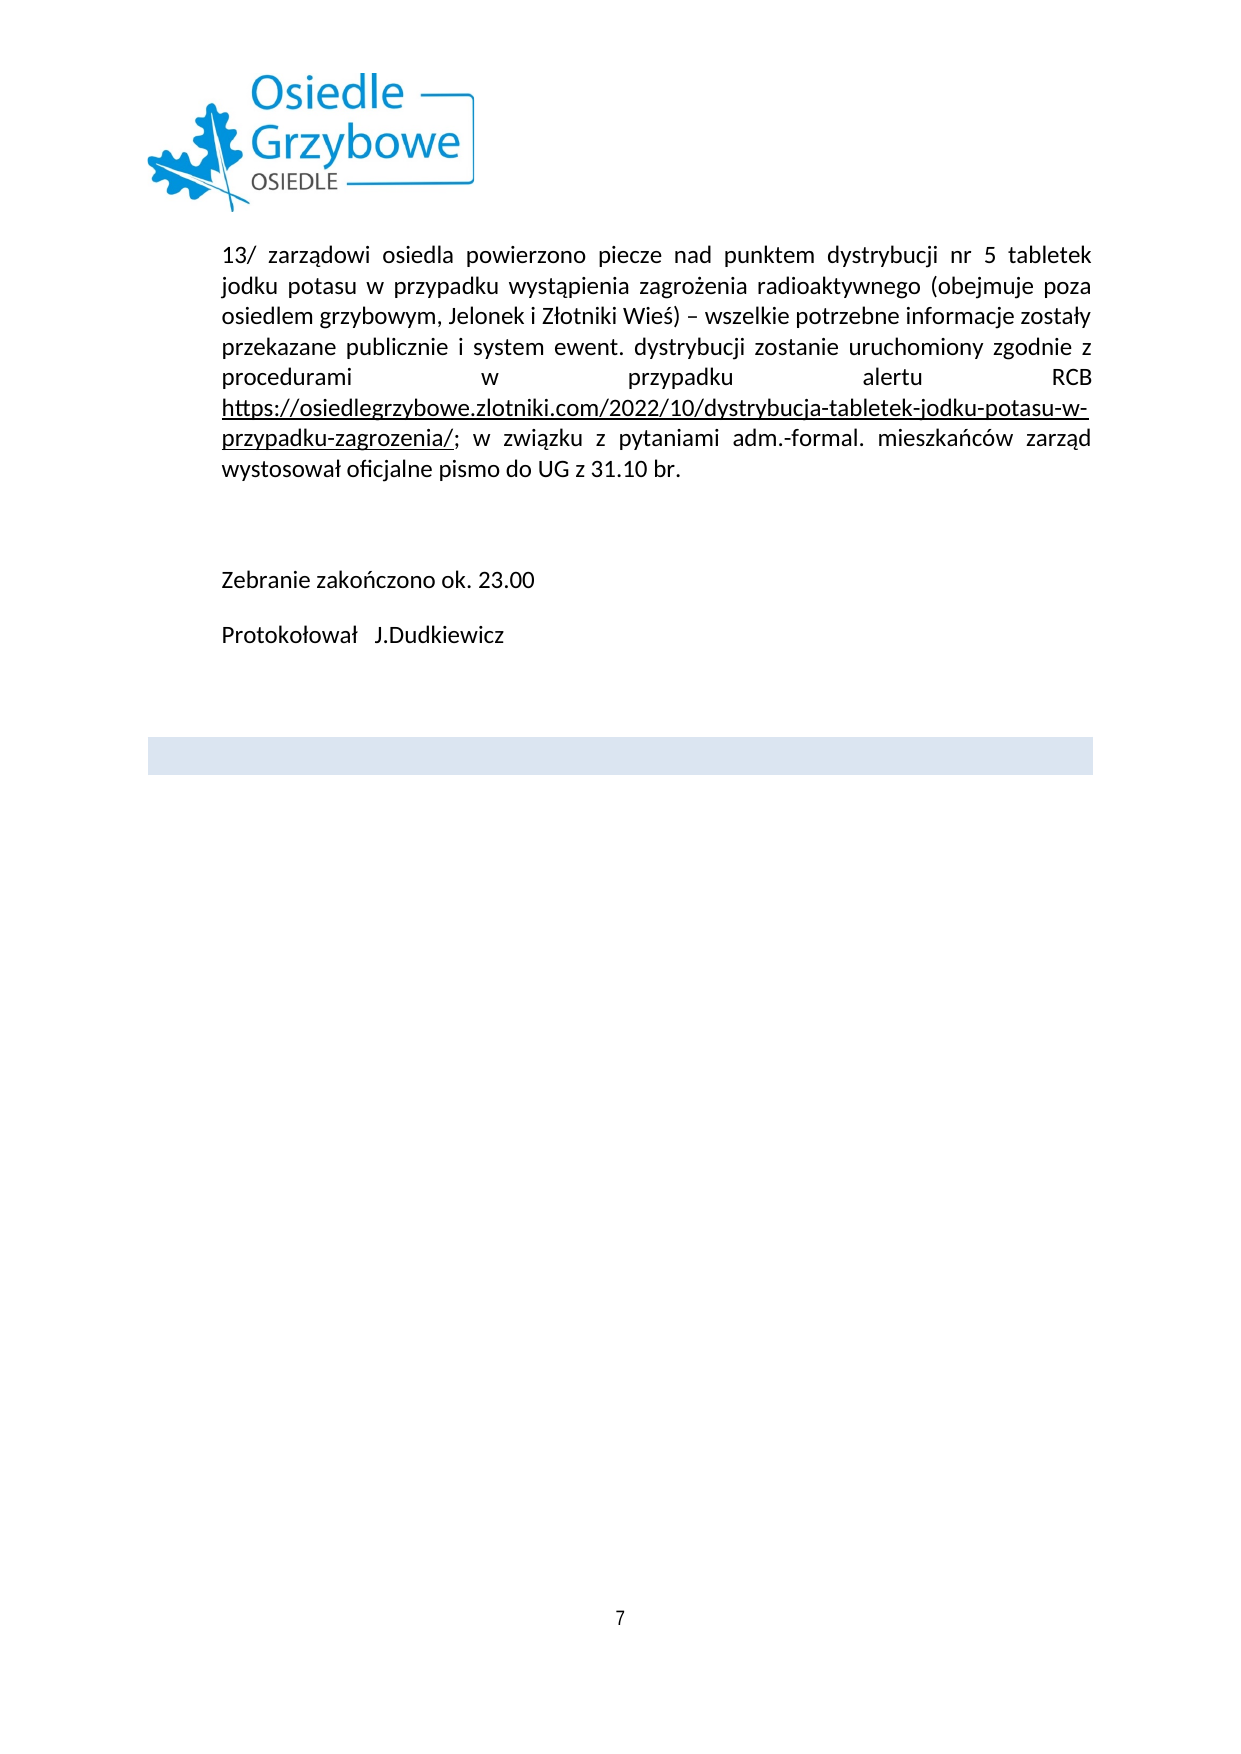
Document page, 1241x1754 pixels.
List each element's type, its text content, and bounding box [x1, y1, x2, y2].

text 13/ zarządowi osiedla powierzono piecze nad punktem dystrybucji nr 5 tabletek jodku potasu w przypadku wystąpienia zagrożenia radioaktywnego (obejmuje poza osiedlem grzybowym, Jelonek i Złotniki Wieś) – wszelkie potrzebne informacje zostały przekazane publicznie i system ewent. dystrybucji zostanie uruchomiony zgodnie z procedurami w przypadku alertu RCB https://osiedlegrzybowe.zlotniki.com/2022/10/dystrybucja-tabletek-jodku-potasu-w-przypadku-zagrozenia/; w związku z pytaniami adm.-formal. mieszkańców zarząd wystosował oficjalne pismo do UG z 31.10 br. [221, 239, 1093, 484]
text Zebranie zakończono ok. 23.00 [221, 564, 1093, 595]
text Protokołował J.Dudkiewicz [221, 620, 1093, 650]
